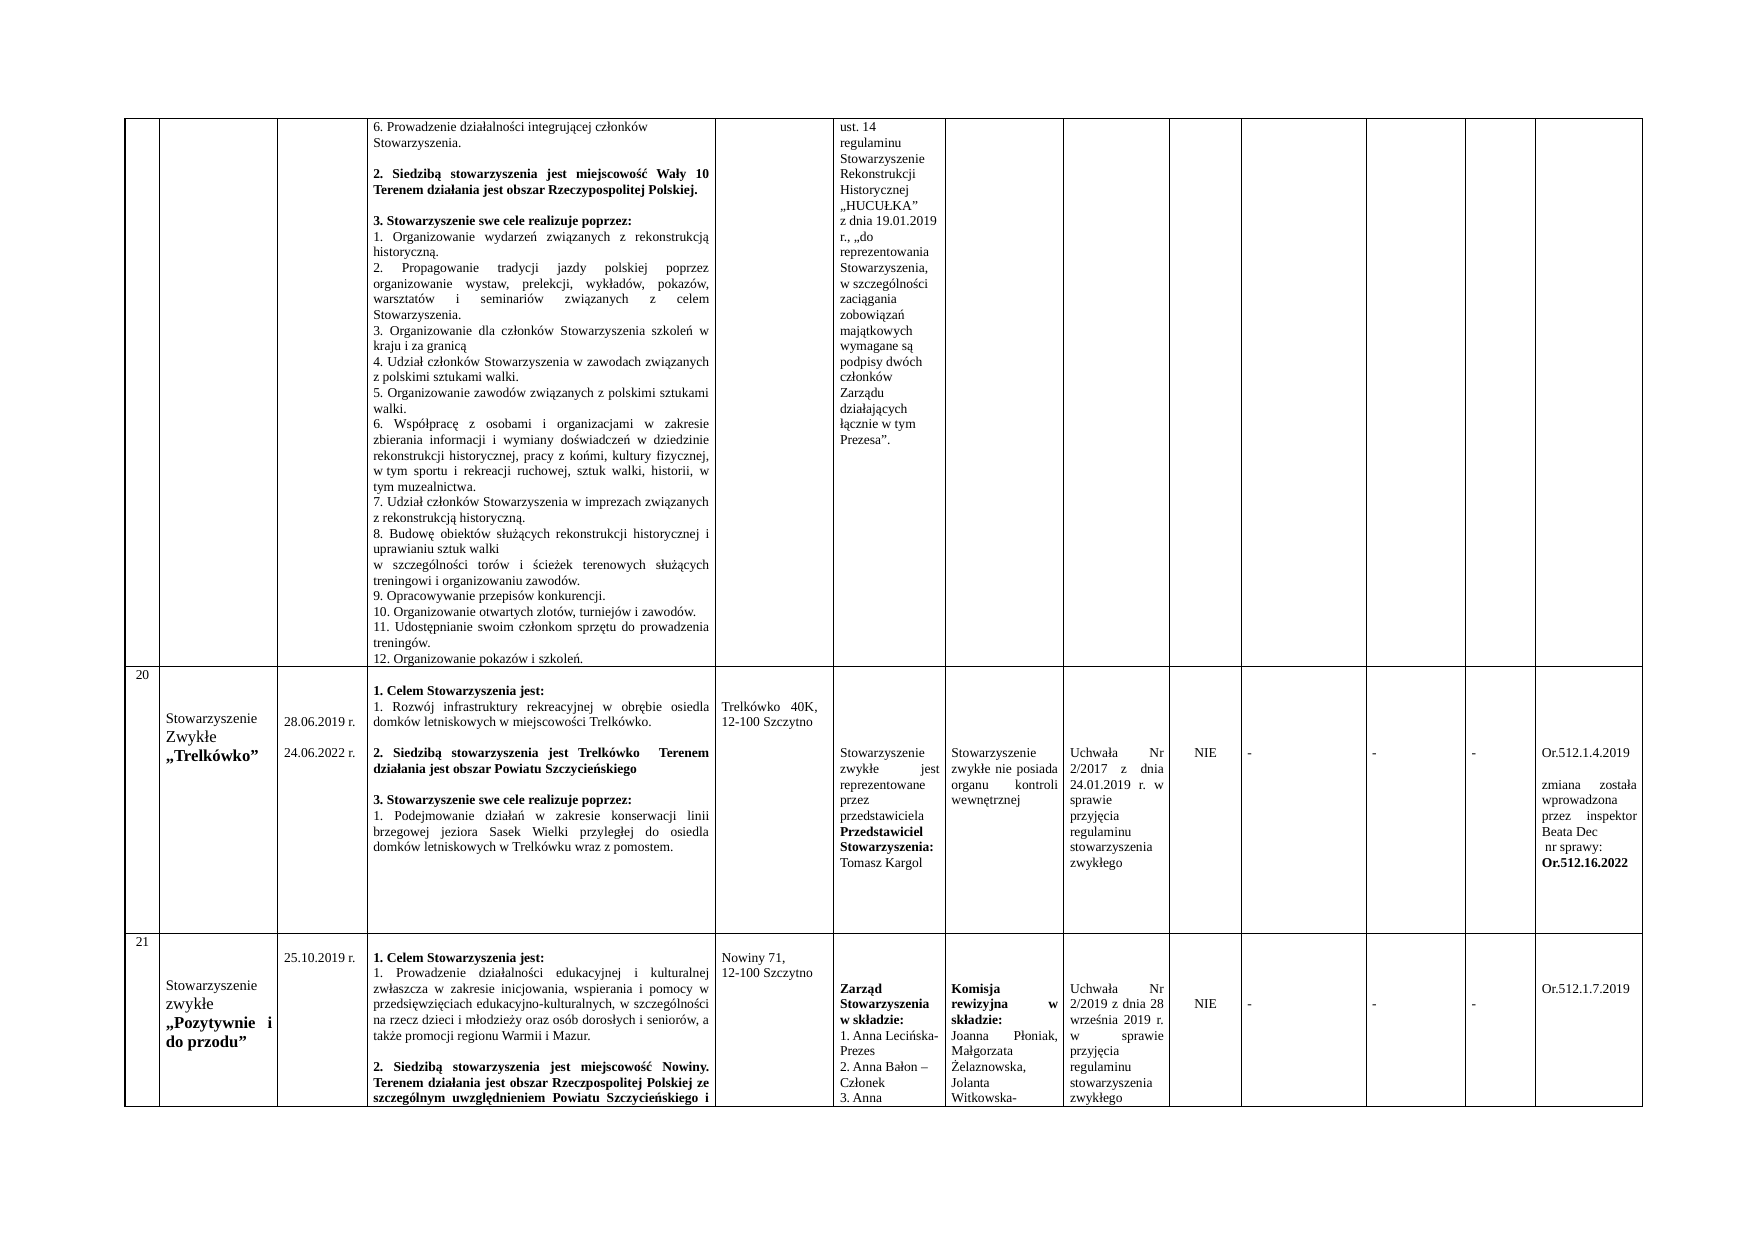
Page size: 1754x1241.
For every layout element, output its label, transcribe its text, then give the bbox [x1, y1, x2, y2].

table_cell [126, 119, 159, 666]
table_cell - [1242, 667, 1366, 933]
table_cell - [1242, 934, 1366, 1106]
table_cell 21 [126, 934, 159, 1106]
table_cell Stowarzyszenie zwykłe „Pozytywnie i do przodu” [160, 934, 277, 1106]
table_cell - [1242, 119, 1366, 666]
table_cell Or.512.1.7.2019 [1536, 934, 1642, 1106]
table_cell Komisja rewizyjna w składzie: Joanna Płoniak, Małgorzata Żelaznowska, Jolanta Witkowska- [946, 934, 1063, 1106]
table_cell [946, 119, 1063, 666]
table_cell Zarząd Stowarzyszenia w składzie: 1. Anna Lecińska- Prezes 2. Anna Bałon – Członek 3. Anna [834, 934, 945, 1106]
table_cell - [1466, 934, 1535, 1106]
table_cell [716, 119, 833, 666]
table_cell - [1367, 667, 1465, 933]
table_cell [1170, 119, 1241, 666]
table_cell [278, 119, 367, 666]
table_cell 20 [126, 667, 159, 933]
table_cell Stowarzyszenie zwykłe jest reprezentowane przez przedstawiciela Przedstawiciel Stowarzyszenia: Tomasz Kargol [834, 667, 945, 933]
table_cell - [1466, 667, 1535, 933]
table_cell Or.512.1.4.2019 zmiana została wprowadzona przez inspektor Beata Dec nr sprawy: Or.512.16.2022 [1536, 667, 1642, 933]
table_cell [1536, 119, 1642, 666]
table_cell - [1466, 119, 1535, 666]
table_cell 1. Celem Stowarzyszenia jest: 1. Prowadzenie działalności edukacyjnej i kulturalnej zwłaszcza w zakresie inicjowania, wspierania i pomocy w przedsięwzięciach edukacyjno-kulturalnych, w szczególności na rzecz dzieci i młodzieży oraz osób dorosłych i seniorów, a także promocji regionu Warmii i Mazur. 2. Siedzibą stowarzyszenia jest miejscowość Nowiny. Terenem działania jest obszar Rzeczpospolitej Polskiej ze szczególnym uwzględnieniem Powiatu Szczycieńskiego i [368, 934, 715, 1106]
table_cell ust. 14 regulaminu Stowarzyszenie Rekonstrukcji Historycznej „HUCUŁKA” z dnia 19.01.2019 r., „do reprezentowania Stowarzyszenia, w szczególności zaciągania zobowiązań majątkowych wymagane są podpisy dwóch członków Zarządu działających łącznie w tym Prezesa”. [834, 119, 945, 666]
table_cell Uchwała Nr 2/2017 z dnia 24.01.2019 r. w sprawie przyjęcia regulaminu stowarzyszenia zwykłego [1064, 667, 1169, 933]
table_cell Uchwała Nr 2/2019 z dnia 28 września 2019 r. w sprawie przyjęcia regulaminu stowarzyszenia zwykłego [1064, 934, 1169, 1106]
table_cell Trelkówko 40K, 12-100 Szczytno [716, 667, 833, 933]
table_cell Nowiny 71, 12-100 Szczytno [716, 934, 833, 1106]
table_cell [160, 119, 277, 666]
table_cell - [1367, 934, 1465, 1106]
table_cell NIE [1170, 667, 1241, 933]
table_cell - [1367, 119, 1465, 666]
table_cell 6. Prowadzenie działalności integrującej członków Stowarzyszenia. 2. Siedzibą stowarzyszenia jest miejscowość Wały 10 Terenem działania jest obszar Rzeczypospolitej Polskiej. 3. Stowarzyszenie swe cele realizuje poprzez: 1. Organizowanie wydarzeń związanych z rekonstrukcją historyczną. 2. Propagowanie tradycji jazdy polskiej poprzez organizowanie wystaw, prelekcji, wykładów, pokazów, warsztatów i seminariów związanych z celem Stowarzyszenia. 3. Organizowanie dla członków Stowarzyszenia szkoleń w kraju i za granicą 4. Udział członków Stowarzyszenia w zawodach związanych z polskimi sztukami walki. 5. Organizowanie zawodów związanych z polskimi sztukami walki. 6. Współpracę z osobami i organizacjami w zakresie zbierania informacji i wymiany doświadczeń w dziedzinie rekonstrukcji historycznej, pracy z końmi, kultury fizycznej, w tym sportu i rekreacji ruchowej, sztuk walki, historii, w tym muzealnictwa. 7. Udział członków Stowarzyszenia w imprezach związanych z rekonstrukcją historyczną. 8. Budowę obiektów służących rekonstrukcji historycznej i uprawianiu sztuk walki w szczególności torów i ścieżek terenowych służących treningowi i organizowaniu zawodów. 9. Opracowywanie przepisów konkurencji. 10. Organizowanie otwartych zlotów, turniejów i zawodów. 11. Udostępnianie swoim członkom sprzętu do prowadzenia treningów. 12. Organizowanie pokazów i szkoleń. [368, 119, 715, 666]
table_cell Stowarzyszenie zwykłe nie posiada organu kontroli wewnętrznej [946, 667, 1063, 933]
table_cell [1064, 119, 1169, 666]
table_cell NIE [1170, 934, 1241, 1106]
table_cell 1. Celem Stowarzyszenia jest: 1. Rozwój infrastruktury rekreacyjnej w obrębie osiedla domków letniskowych w miejscowości Trelkówko. 2. Siedzibą stowarzyszenia jest Trelkówko Terenem działania jest obszar Powiatu Szczycieńskiego 3. Stowarzyszenie swe cele realizuje poprzez: 1. Podejmowanie działań w zakresie konserwacji linii brzegowej jeziora Sasek Wielki przyległej do osiedla domków letniskowych w Trelkówku wraz z pomostem. [368, 667, 715, 933]
table_cell 28.06.2019 r. 24.06.2022 r. [278, 667, 367, 933]
table_cell 25.10.2019 r. [278, 934, 367, 1106]
table_cell Stowarzyszenie Zwykłe „Trelkówko” [160, 667, 277, 933]
